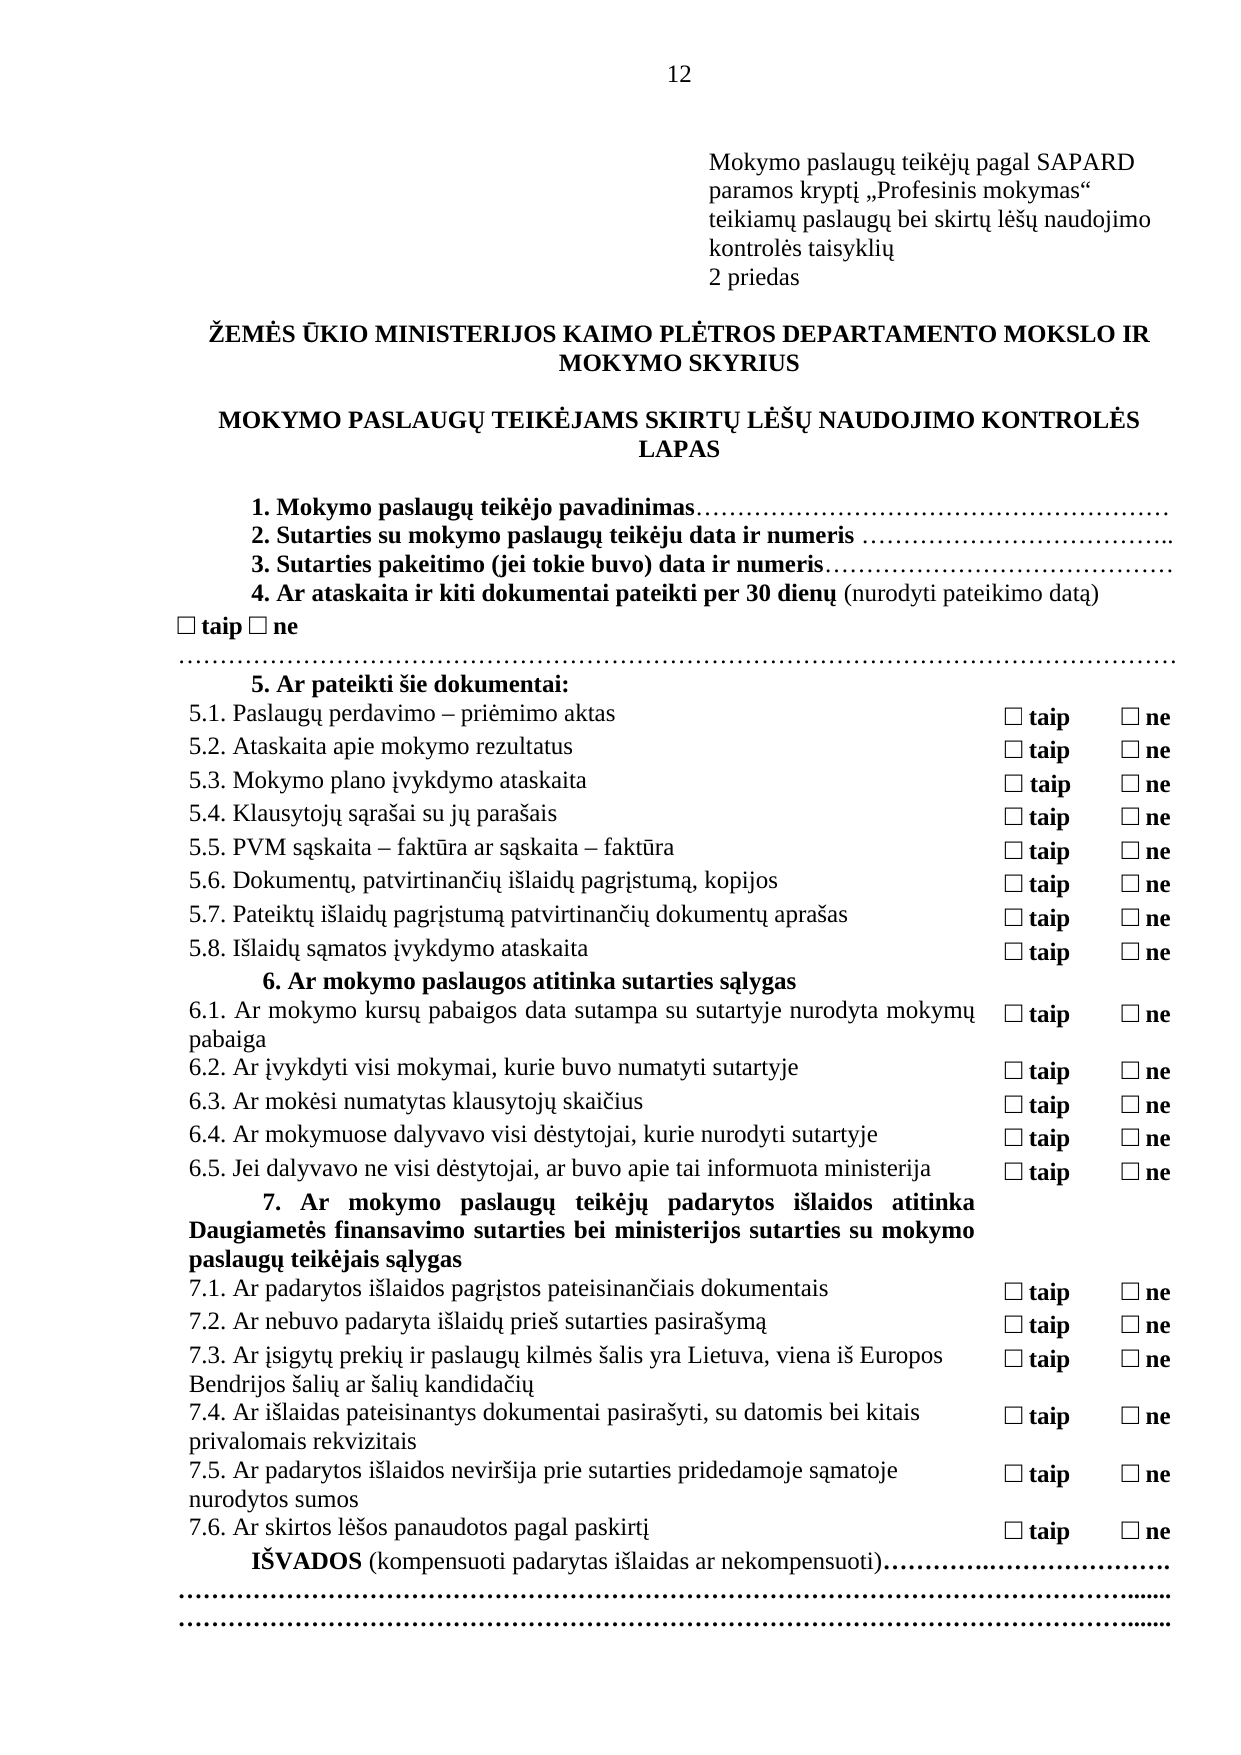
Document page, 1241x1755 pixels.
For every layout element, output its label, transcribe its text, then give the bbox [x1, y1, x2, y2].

table_cell □ taip [987, 995, 1104, 1052]
table_cell [1104, 1187, 1201, 1273]
table_cell 7.3. Ar įsigytų prekių ir paslaugų kilmės šalis yra Lietuva, viena iš Europos Bendrijos šalių ar šalių kandidačių [177, 1340, 987, 1397]
table_cell 5.5. PVM sąskaita – faktūra ar sąskaita – faktūra [177, 832, 987, 866]
table_cell 7. Ar mokymo paslaugų teikėjų padarytos išlaidos atitinka Daugiametės finansavimo sutarties bei ministerijos sutarties su mokymo paslaugų teikėjais sąlygas [177, 1187, 987, 1273]
text teikiamų paslaugų bei skirtų lėšų naudojimo [177, 204, 1181, 233]
table_cell 6. Ar mokymo paslaugos atitinka sutarties sąlygas [177, 966, 987, 995]
table_cell □ taip [987, 899, 1104, 933]
table_cell 5.7. Pateiktų išlaidų pagrįstumą patvirtinančių dokumentų aprašas [177, 899, 987, 933]
table_cell 6.1. Ar mokymo kursų pabaigos data sutampa su sutartyje nurodyta mokymų pabaiga [177, 995, 987, 1052]
table_cell □ ne [1104, 765, 1201, 798]
text paramos kryptį „Profesinis mokymas“ [177, 176, 1181, 204]
table_cell □ taip [987, 1306, 1104, 1340]
table_cell [1104, 966, 1201, 995]
text 2 priedas [177, 262, 1181, 291]
table_cell □ ne [1104, 899, 1201, 933]
table_cell □ ne [1104, 1273, 1201, 1306]
table_cell □ taip [987, 799, 1104, 832]
table_cell □ ne [1104, 1513, 1201, 1546]
table_cell □ ne [1104, 1053, 1201, 1086]
table_cell 7.6. Ar skirtos lėšos panaudotos pagal paskirtį [177, 1513, 987, 1546]
table_cell □ taip [987, 1398, 1104, 1455]
table_cell 7.5. Ar padarytos išlaidos neviršija prie sutarties pridedamoje sąmatoje nurodytos sumos [177, 1455, 987, 1512]
table_cell 5.3. Mokymo plano įvykdymo ataskaita [177, 765, 987, 798]
text 5. Ar pateikti šie dokumentai: [177, 669, 1181, 698]
table_cell 5.4. Klausytojų sąrašai su jų parašais [177, 799, 987, 832]
table_cell □ taip [987, 1340, 1104, 1397]
table_cell □ ne [1104, 866, 1201, 899]
table_cell □ taip [987, 1086, 1104, 1119]
table_cell 7.2. Ar nebuvo padaryta išlaidų prieš sutarties pasirašymą [177, 1306, 987, 1340]
table_cell □ taip [987, 765, 1104, 798]
table_cell 7.4. Ar išlaidas pateisinantys dokumentai pasirašyti, su datomis bei kitais privalomais rekvizitais [177, 1398, 987, 1455]
text Mokymo paslaugų teikėjų pagal SAPARD [177, 147, 1181, 176]
table_cell □ taip [987, 1120, 1104, 1153]
table_cell □ ne [1104, 1120, 1201, 1153]
table_cell □ ne [1104, 1398, 1201, 1455]
table_cell [987, 966, 1104, 995]
table_cell 7.1. Ar padarytos išlaidos pagrįstos pateisinančiais dokumentais [177, 1273, 987, 1306]
table_cell □ ne [1104, 731, 1201, 765]
table_cell 6.3. Ar mokėsi numatytas klausytojų skaičius [177, 1086, 987, 1119]
text 4. Ar ataskaita ir kiti dokumentai pateikti per 30 dienų (nurodyti pateikimo datą) [177, 578, 1181, 607]
text kontrolės taisyklių [177, 233, 1181, 262]
table_cell □ ne [1104, 995, 1201, 1052]
table_cell □ ne [1104, 933, 1201, 966]
text IŠVADOS (kompensuoti padarytas išlaidas ar nekompensuoti)………….…………………. [177, 1546, 1181, 1575]
table_cell 5.6. Dokumentų, patvirtinančių išlaidų pagrįstumą, kopijos [177, 866, 987, 899]
text 3. Sutarties pakeitimo (jei tokie buvo) data ir numeris…………………………………… [177, 549, 1181, 578]
table_cell 5.8. Išlaidų sąmatos įvykdymo ataskaita [177, 933, 987, 966]
table_cell □ ne [1104, 1455, 1201, 1512]
table_cell □ ne [1104, 799, 1201, 832]
table_cell 6.2. Ar įvykdyti visi mokymai, kurie buvo numatyti sutartyje [177, 1053, 987, 1086]
table_cell □ taip [987, 1513, 1104, 1546]
text ……………………………………………………………………………………………………....... [177, 1575, 1181, 1603]
table_cell □ taip [987, 933, 1104, 966]
table_cell □ ne [1104, 1306, 1201, 1340]
table_cell □ taip [987, 1053, 1104, 1086]
text ……………………………………………………………………………………………………....... [177, 1603, 1181, 1632]
table_cell □ taip [987, 731, 1104, 765]
text 2. Sutarties su mokymo paslaugų teikėju data ir numeris ……………………………….. [177, 521, 1181, 549]
table_cell 6.4. Ar mokymuose dalyvavo visi dėstytojai, kurie nurodyti sutartyje [177, 1120, 987, 1153]
table_cell □ taip [987, 1273, 1104, 1306]
table_cell □ taip [987, 1153, 1104, 1187]
table_cell □ taip [987, 1455, 1104, 1512]
table_header 5.1. Paslaugų perdavimo – priėmimo aktas [177, 698, 987, 731]
table_cell □ taip [987, 866, 1104, 899]
table_cell 6.5. Jei dalyvavo ne visi dėstytojai, ar buvo apie tai informuota ministerija [177, 1153, 987, 1187]
text □ taip □ ne [177, 607, 1181, 640]
table_cell □ taip [987, 832, 1104, 866]
table_cell 5.2. Ataskaita apie mokymo rezultatus [177, 731, 987, 765]
table_header □ ne [1104, 698, 1201, 731]
text 1. Mokymo paslaugų teikėjo pavadinimas………………………………………………… [177, 492, 1181, 521]
table_cell □ ne [1104, 1086, 1201, 1119]
table_cell □ ne [1104, 1340, 1201, 1397]
table_cell [987, 1187, 1104, 1273]
text Mokymo paslaugų teikėjAMS SKIRTŲ lėšų NAUDOJIMO KONTROLĖS lapas [177, 406, 1181, 463]
text ………………………………………………………………………………………………………… [177, 640, 1181, 669]
text ŽEMĖS ŪKIO MINISTERIJOS KAIMO PLĖTROS DEPARTAMENTO MOKSLO IR MOKYMO SKYRIUS [177, 319, 1181, 377]
table_cell □ ne [1104, 832, 1201, 866]
table_header □ taip [987, 698, 1104, 731]
table_cell □ ne [1104, 1153, 1201, 1187]
